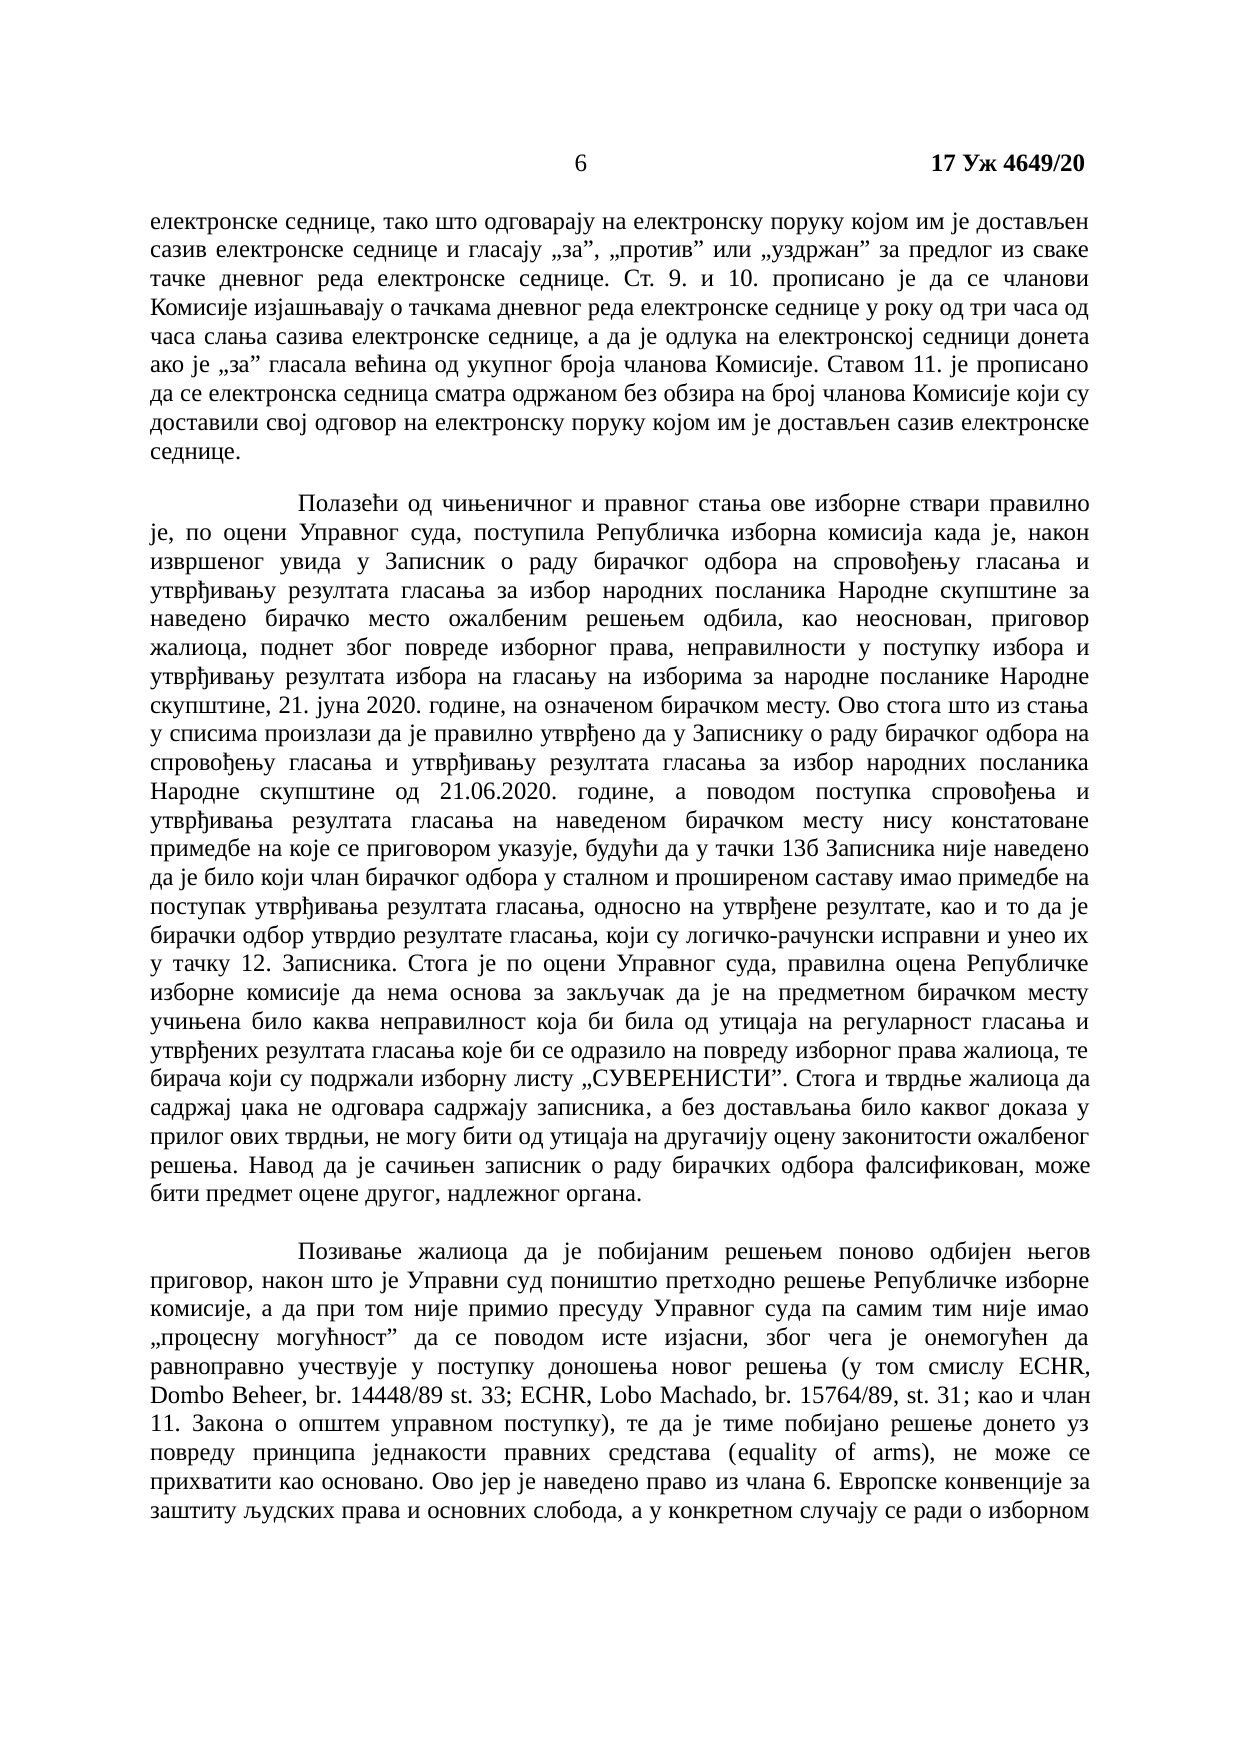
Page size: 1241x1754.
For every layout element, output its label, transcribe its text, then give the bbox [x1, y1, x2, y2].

text Позивање жалиоца да је побијаним решењем поново одбијен његов приговор, након што је Управни суд поништио претходно решење Републичке изборне комисије, а да при том није примио пресуду Управног суда па самим тим није имао „процесну могућност” да се поводом исте изјасни, због чега је онемогућен да равноправно учествује у поступку доношења новог решења (у том смислу ECHR, Dombo Beheer, br. 14448/89 st. 33; ECHR, Lobo Machado, br. 15764/89, st. 31; као и члан 11. Закона о општем управном поступку), те да је тиме побијано решење донето уз повреду принципа једнакости правних средстава (equality of arms), не може се прихватити као основано. Ово јер је наведено право из члана 6. Европске конвенције за заштиту људских права и основних слобода, а у конкретном случају се ради о изборном [150, 1236, 1091, 1523]
text електронске седнице, тако што одговарају на електронску поруку којом им је достављен сазив електронске седнице и гласају „за”, „против” или „уздржан” за предлог из сваке тачке дневног реда електронске седнице. Ст. 9. и 10. прописано је да се чланови Комисије изјашњавају о тачкама дневног реда електронске седнице у року од три часа од часа слања сазива електронске седнице, а да је одлука на електронској седници донета ако је „за” гласала већина од укупног броја чланова Комисије. Ставом 11. је прописано да се електронска седница сматра одржаном без обзира на број чланова Комисије који су доставили свој одговор на електронску поруку којом им је достављен сазив електронске седнице. [150, 206, 1091, 464]
text Полазећи од чињеничног и правног стања ове изборне ствари правилно је, по оцени Управног суда, поступила Републичка изборна комисија када је, након извршеног увида у Записник о раду бирачког одбора на спровођењу гласања и утврђивању резултата гласања за избор народних посланика Народне скупштине за наведено бирачко место ожалбеним решењем одбила, као неоснован, приговор жалиоца, поднет због повреде изборног права, неправилности у поступку избора и утврђивању резултата избора на гласању на изборима за народне посланике Народне скупштине, 21. јуна 2020. године, на означеном бирачком месту. Ово стога што из стања у списима произлази да је правилно утврђено да у Записнику о раду бирачког одбора на спровођењу гласања и утврђивању резултата гласања за избор народних посланика Народне скупштине од 21.06.2020. године, а поводом поступка спровођења и утврђивања резултата гласања на наведеном бирачком месту нису констатоване примедбе на које се приговором указује, будући да у тачки 13б Записника није наведено да је било који члан бирачког одбора у сталном и проширеном саставу имао примедбе на поступак утврђивања резултата гласања, односно на утврђене резултате, као и то да је бирачки одбор утврдио резултате гласања, који су логичко-рачунски исправни и унео их у тачку 12. Записника. Стога је по оцени Управног суда, правилна оцена Републичке изборне комисије да нема основа за закључак да је на предметном бирачком месту учињена било каква неправилност која би била од утицаја на регуларност гласања и утврђених резултата гласања које би се одразило на повреду изборног права жалиоца, те бирача који су подржали изборну листу „СУВЕРЕНИСТИ”. Стога и тврдње жалиоца да садржај џака не одговара садржају записника, а без достављања било каквог доказа у прилог ових тврдњи, не могу бити од утицаја на другачију оцену законитости ожалбеног решења. Навод да је сачињен записник о раду бирачких одбора фалсификован, може бити предмет оцене другог, надлежног органа. [150, 488, 1091, 1207]
